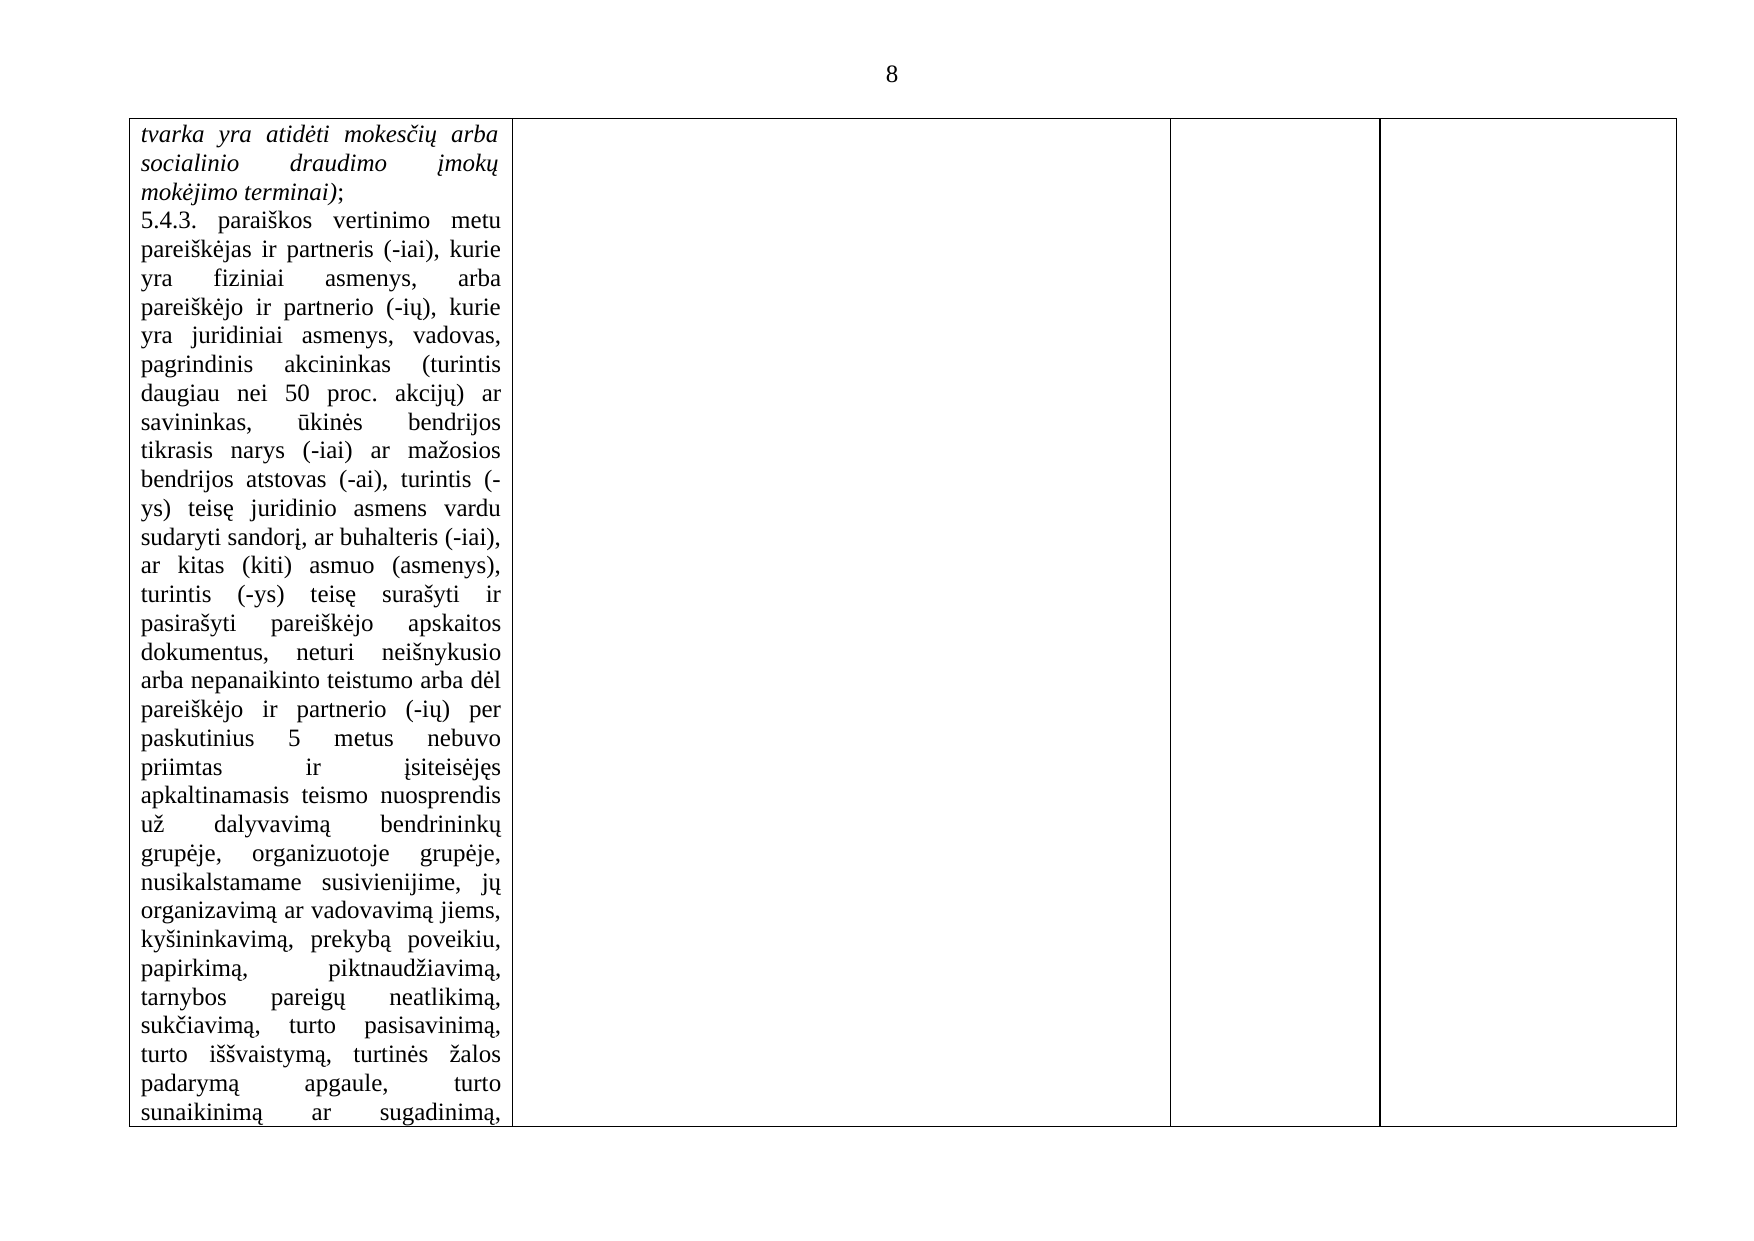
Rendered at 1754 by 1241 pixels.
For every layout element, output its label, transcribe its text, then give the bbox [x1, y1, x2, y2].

table_cell [1677, 118, 1681, 1126]
table_cell tvarka yra atidėti mokesčių arba socialinio draudimo įmokų mokėjimo terminai); 5.4.3. paraiškos vertinimo metu pareiškėjas ir partneris (-iai), kurie yra fiziniai asmenys, arba pareiškėjo ir partnerio (-ių), kurie yra juridiniai asmenys, vadovas, pagrindinis akcininkas (turintis daugiau nei 50 proc. akcijų) ar savininkas, ūkinės bendrijos tikrasis narys (-iai) ar mažosios bendrijos atstovas (-ai), turintis (-ys) teisę juridinio asmens vardu sudaryti sandorį, ar buhalteris (-iai), ar kitas (kiti) asmuo (asmenys), turintis (-ys) teisę surašyti ir pasirašyti pareiškėjo apskaitos dokumentus, neturi neišnykusio arba nepanaikinto teistumo arba dėl pareiškėjo ir partnerio (-ių) per paskutinius 5 metus nebuvo priimtas ir įsiteisėjęs apkaltinamasis teismo nuosprendis už dalyvavimą bendrininkų grupėje, organizuotoje grupėje, nusikalstamame susivienijime, jų organizavimą ar vadovavimą jiems, kyšininkavimą, prekybą poveikiu, papirkimą, piktnaudžiavimą, tarnybos pareigų neatlikimą, sukčiavimą, turto pasisavinimą, turto iššvaistymą, turtinės žalos padarymą apgaule, turto sunaikinimą ar sugadinimą, [130, 119, 512, 1126]
table_cell [1171, 119, 1379, 1126]
table_cell [513, 119, 1170, 1126]
table_cell [1681, 118, 1686, 1126]
table_cell [1381, 119, 1676, 1126]
